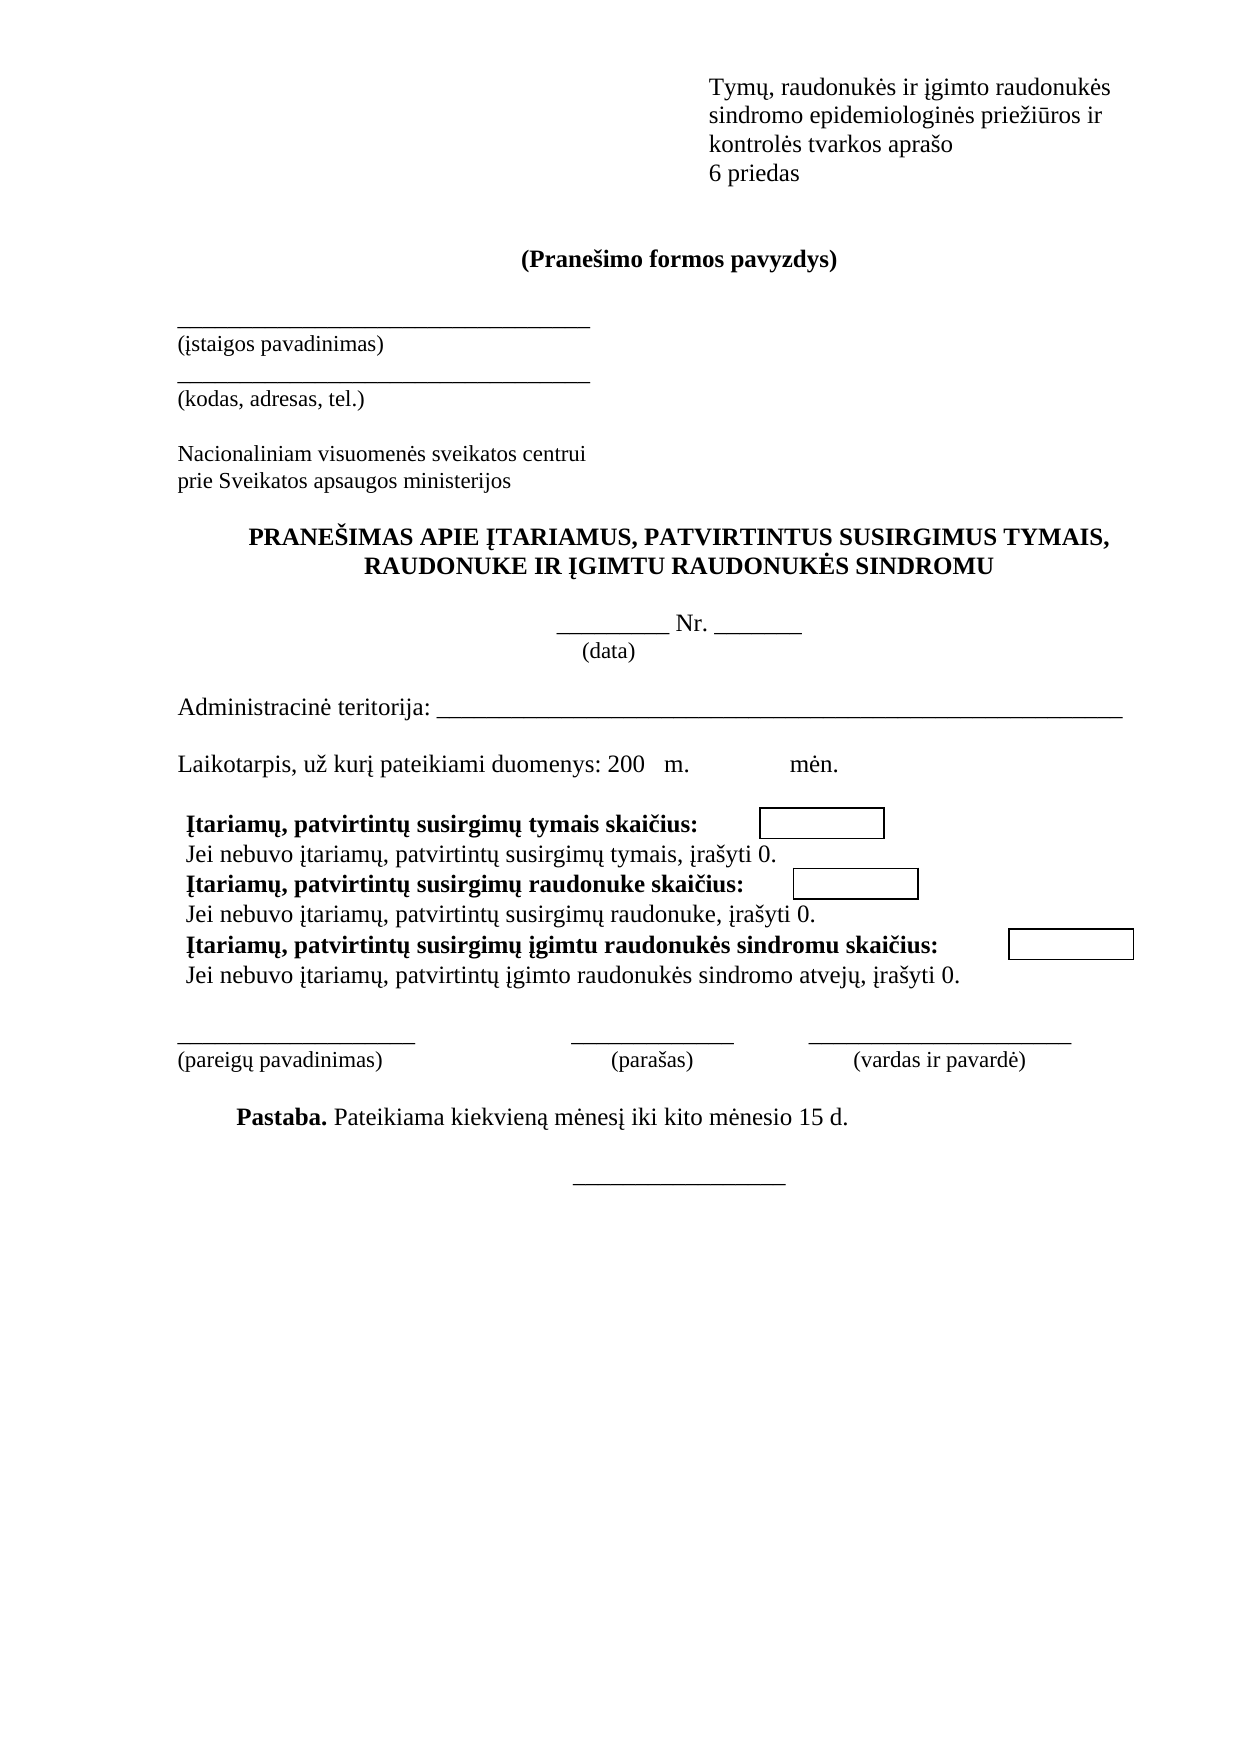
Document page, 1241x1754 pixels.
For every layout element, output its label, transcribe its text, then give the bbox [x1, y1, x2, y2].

text (data) [552, 637, 1181, 663]
table_cell Jei nebuvo įtariamų, patvirtintų įgimto raudonukės sindromo atvejų, įrašyti 0. [181, 959, 1009, 989]
text Laikotarpis, už kurį pateikiami duomenys: 200 m. mėn. [177, 749, 1181, 778]
text _________________________________ [177, 357, 1181, 385]
text prie Sveikatos apsaugos ministerijos [177, 467, 1181, 493]
text (įstaigos pavadinimas) [177, 330, 1181, 357]
table_cell [919, 868, 1133, 898]
table_cell Jei nebuvo įtariamų, patvirtintų susirgimų raudonuke, įrašyti 0. [181, 898, 918, 928]
text _________ Nr. _______ [177, 608, 1181, 637]
table_cell Įtariamų, patvirtintų susirgimų raudonuke skaičius: [181, 868, 793, 898]
text Administracinė teritorija: [177, 692, 1181, 721]
text Tymų, raudonukės ir įgimto raudonukės [252, 72, 1181, 100]
table_cell Jei nebuvo įtariamų, patvirtintų susirgimų tymais, įrašyti 0. [181, 838, 884, 868]
table_cell [1009, 898, 1133, 928]
table_cell [918, 898, 1009, 928]
table_cell [1010, 930, 1133, 959]
table_cell [794, 869, 917, 898]
table_header Įtariamų, patvirtintų susirgimų tymais skaičius: [181, 807, 759, 837]
table_header [885, 807, 1133, 837]
table_cell [918, 838, 1133, 868]
text _________________________________ [177, 302, 1181, 330]
text 6 priedas [177, 158, 1181, 187]
table_header [761, 809, 883, 837]
table_cell [884, 838, 918, 868]
text ___________________ _____________ _____________________ [177, 1018, 1181, 1046]
text (pareigų pavadinimas) (parašas) (vardas ir pavardė) [177, 1046, 1181, 1073]
text (kodas, adresas, tel.) [177, 385, 1181, 412]
text Nacionaliniam visuomenės sveikatos centrui [177, 441, 1181, 467]
text Pastaba. Pateikiama kiekvieną mėnesį iki kito mėnesio 15 d. [177, 1102, 1181, 1130]
table_cell Įtariamų, patvirtintų susirgimų įgimtu raudonukės sindromu skaičius: [181, 928, 1008, 959]
text _________________ [177, 1159, 1181, 1188]
table_cell [1009, 960, 1133, 989]
text PRANEŠIMAS APIE ĮTARIAMUS, PATVIRTINTUS SUSIRGIMUS TYMAIS, RAUDONUKE IR ĮGIMTU RAUDONUKĖS SINDROMU [177, 522, 1181, 579]
text sindromo epidemiologinės priežiūros ir [177, 100, 1181, 129]
text kontrolės tvarkos aprašo [177, 129, 1181, 158]
text (Pranešimo formos pavyzdys) [177, 244, 1181, 273]
